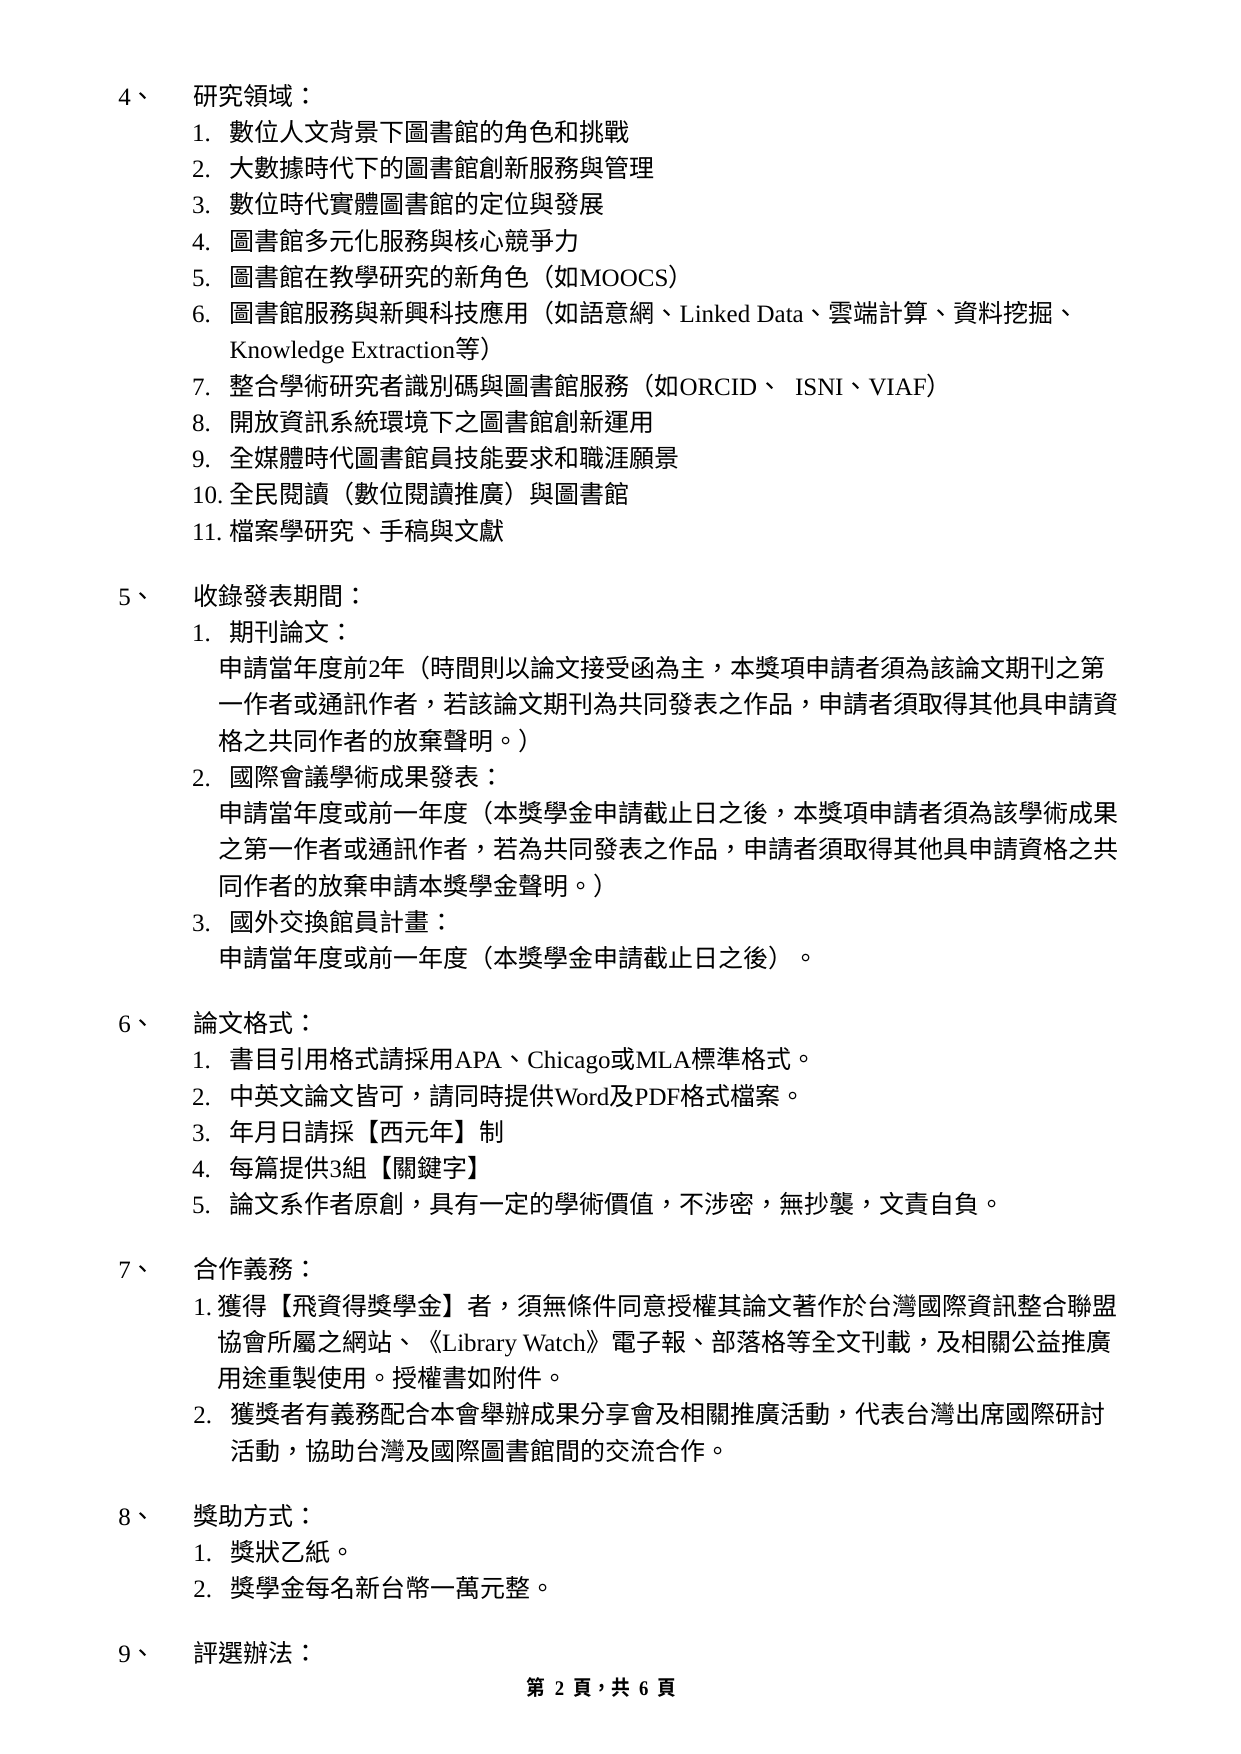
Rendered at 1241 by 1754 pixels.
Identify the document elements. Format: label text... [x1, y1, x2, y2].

list 全民閱讀（數位閱讀推廣）與圖書館 [192, 475, 1122, 511]
list 合作義務： [118, 1250, 1122, 1286]
list 獎助方式： [118, 1496, 1122, 1532]
list 獎學金每名新台幤一萬元整。 [193, 1568, 1122, 1605]
list 獲獎者有義務配合本會舉辦成果分享會及相關推廣活動，代表台灣出席國際研討活動，協助台灣及國際圖書館間的交流合作。 [193, 1395, 1122, 1467]
list 圖書館多元化服務與核心競爭力 [192, 221, 1122, 257]
list 期刊論文： [192, 612, 1122, 648]
list 圖書館在教學研究的新角色（如MOOCS） [192, 257, 1122, 293]
list 評選辦法： [118, 1633, 1122, 1670]
list 整合學術研究者識別碼與圖書館服務（如ORCID、 ISNI、VIAF） [192, 366, 1122, 402]
list 收錄發表期間： [118, 576, 1122, 612]
list 獲得【飛資得獎學金】者，須無條件同意授權其論文著作於台灣國際資訊整合聯盟協會所屬之網站、《Library Watch》電子報、部落格等全文刊載，及相關公益推廣用途重製使用。授權書如附件。 [193, 1286, 1122, 1395]
list 年月日請採【西元年】制 [192, 1112, 1122, 1148]
list 國際會議學術成果發表： [192, 757, 1122, 793]
list 論文系作者原創，具有一定的學術價值，不涉密，無抄襲，文責自負。 [192, 1185, 1122, 1221]
list 開放資訊系統環境下之圖書館創新運用 [192, 402, 1122, 438]
list 圖書館服務與新興科技應用（如語意網、Linked Data、雲端計算、資料挖掘、Knowledge Extraction等） [192, 293, 1122, 366]
list 全媒體時代圖書館員技能要求和職涯願景 [192, 438, 1122, 475]
list 數位人文背景下圖書館的角色和挑戰 [192, 112, 1122, 148]
list 檔案學研究、手稿與文獻 [192, 511, 1122, 576]
text 申請當年度或前一年度（本獎學金申請截止日之後，本獎項申請者須為該學術成果之第一作者或通訊作者，若為共同發表之作品，申請者須取得其他具申請資格之共同作者的放棄申請本獎學金聲明。） [218, 793, 1122, 902]
list 每篇提供3組【關鍵字】 [192, 1148, 1122, 1185]
list 書目引用格式請採用APA、Chicago或MLA標準格式。 [192, 1040, 1122, 1076]
list 中英文論文皆可，請同時提供Word及PDF格式檔案。 [192, 1076, 1122, 1112]
list 大數據時代下的圖書館創新服務與管理 [192, 148, 1122, 185]
list 獎狀乙紙。 [193, 1532, 1122, 1568]
text 申請當年度或前一年度（本獎學金申請截止日之後）。 [218, 938, 1122, 975]
list 國外交換館員計畫： [192, 902, 1122, 938]
list 研究領域： [118, 76, 1122, 112]
list 數位時代實體圖書館的定位與發展 [192, 185, 1122, 221]
list 論文格式： [118, 1003, 1122, 1040]
text 申請當年度前2年（時間則以論文接受函為主，本獎項申請者須為該論文期刊之第一作者或通訊作者，若該論文期刊為共同發表之作品，申請者須取得其他具申請資格之共同作者的放棄聲明。） [218, 648, 1122, 757]
